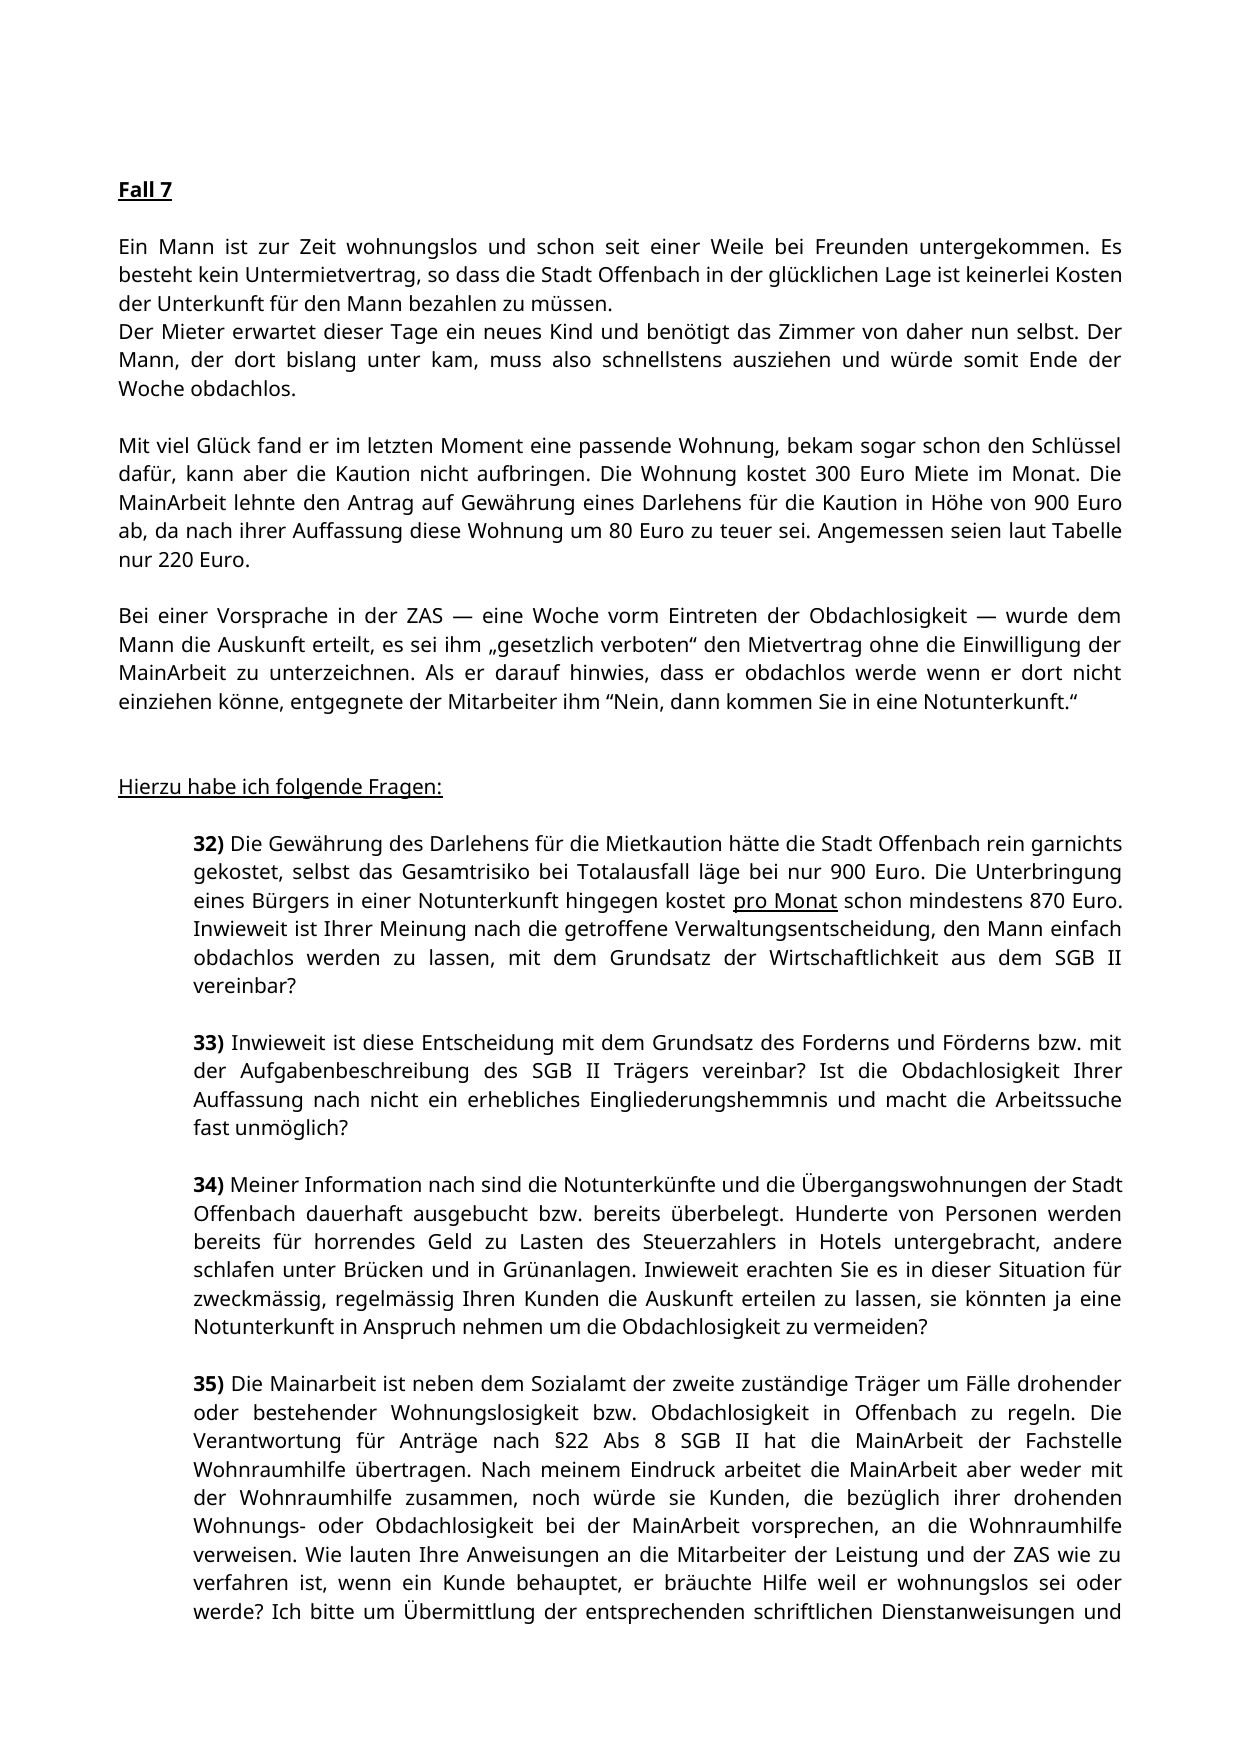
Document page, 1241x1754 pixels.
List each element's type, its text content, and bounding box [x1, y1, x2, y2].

list 34) Meiner Information nach sind die Notunterkünfte und die Übergangswohnungen der Stadt Offenbach dauerhaft ausgebucht bzw. bereits überbelegt. Hunderte von Personen werden bereits für horrendes Geld zu Lasten des Steuerzahlers in Hotels untergebracht, andere schlafen unter Brücken und in Grünanlagen. Inwieweit erachten Sie es in dieser Situation für zweckmässig, regelmässig Ihren Kunden die Auskunft erteilen zu lassen, sie könnten ja eine Notunterkunft in Anspruch nehmen um die Obdachlosigkeit zu vermeiden? [156, 1170, 1124, 1341]
text Der Mieter erwartet dieser Tage ein neues Kind und benötigt das Zimmer von daher nun selbst. Der Mann, der dort bislang unter kam, muss also schnellstens ausziehen und würde somit Ende der Woche obdachlos. [118, 317, 1124, 402]
list 33) Inwieweit ist diese Entscheidung mit dem Grundsatz des Forderns und Förderns bzw. mit der Aufgabenbeschreibung des SGB II Trägers vereinbar? Ist die Obdachlosigkeit Ihrer Auffassung nach nicht ein erhebliches Eingliederungshemmnis und macht die Arbeitssuche fast unmöglich? [156, 1028, 1124, 1142]
text Hierzu habe ich folgende Fragen: [118, 772, 1124, 801]
list 35) Die Mainarbeit ist neben dem Sozialamt der zweite zuständige Träger um Fälle drohender oder bestehender Wohnungslosigkeit bzw. Obdachlosigkeit in Offenbach zu regeln. Die Verantwortung für Anträge nach §22 Abs 8 SGB II hat die MainArbeit der Fachstelle Wohnraumhilfe übertragen. Nach meinem Eindruck arbeitet die MainArbeit aber weder mit der Wohnraumhilfe zusammen, noch würde sie Kunden, die bezüglich ihrer drohenden Wohnungs- oder Obdachlosigkeit bei der MainArbeit vorsprechen, an die Wohnraumhilfe verweisen. Wie lauten Ihre Anweisungen an die Mitarbeiter der Leistung und der ZAS wie zu verfahren ist, wenn ein Kunde behauptet, er bräuchte Hilfe weil er wohnungslos sei oder werde? Ich bitte um Übermittlung der entsprechenden schriftlichen Dienstanweisungen und [156, 1369, 1124, 1625]
text Ein Mann ist zur Zeit wohnungslos und schon seit einer Weile bei Freunden untergekommen. Es besteht kein Untermietvertrag, so dass die Stadt Offenbach in der glücklichen Lage ist keinerlei Kosten der Unterkunft für den Mann bezahlen zu müssen. [118, 232, 1124, 317]
text Bei einer Vorsprache in der ZAS — eine Woche vorm Eintreten der Obdachlosigkeit — wurde dem Mann die Auskunft erteilt, es sei ihm „gesetzlich verboten“ den Mietvertrag ohne die Einwilligung der MainArbeit zu unterzeichnen. Als er darauf hinwies, dass er obdachlos werde wenn er dort nicht einziehen könne, entgegnete der Mitarbeiter ihm “Nein, dann kommen Sie in eine Notunterkunft.“ [118, 602, 1124, 715]
text Mit viel Glück fand er im letzten Moment eine passende Wohnung, bekam sogar schon den Schlüssel dafür, kann aber die Kaution nicht aufbringen. Die Wohnung kostet 300 Euro Miete im Monat. Die MainArbeit lehnte den Antrag auf Gewährung eines Darlehens für die Kaution in Höhe von 900 Euro ab, da nach ihrer Auffassung diese Wohnung um 80 Euro zu teuer sei. Angemessen seien laut Tabelle nur 220 Euro. [118, 431, 1124, 573]
list 32) Die Gewährung des Darlehens für die Mietkaution hätte die Stadt Offenbach rein garnichts gekostet, selbst das Gesamtrisiko bei Totalausfall läge bei nur 900 Euro. Die Unterbringung eines Bürgers in einer Notunterkunft hingegen kostet pro Monat schon mindestens 870 Euro. Inwieweit ist Ihrer Meinung nach die getroffene Verwaltungsentscheidung, den Mann einfach obdachlos werden zu lassen, mit dem Grundsatz der Wirtschaftlichkeit aus dem SGB II vereinbar? [156, 829, 1124, 1000]
text Fall 7 [118, 175, 1124, 203]
